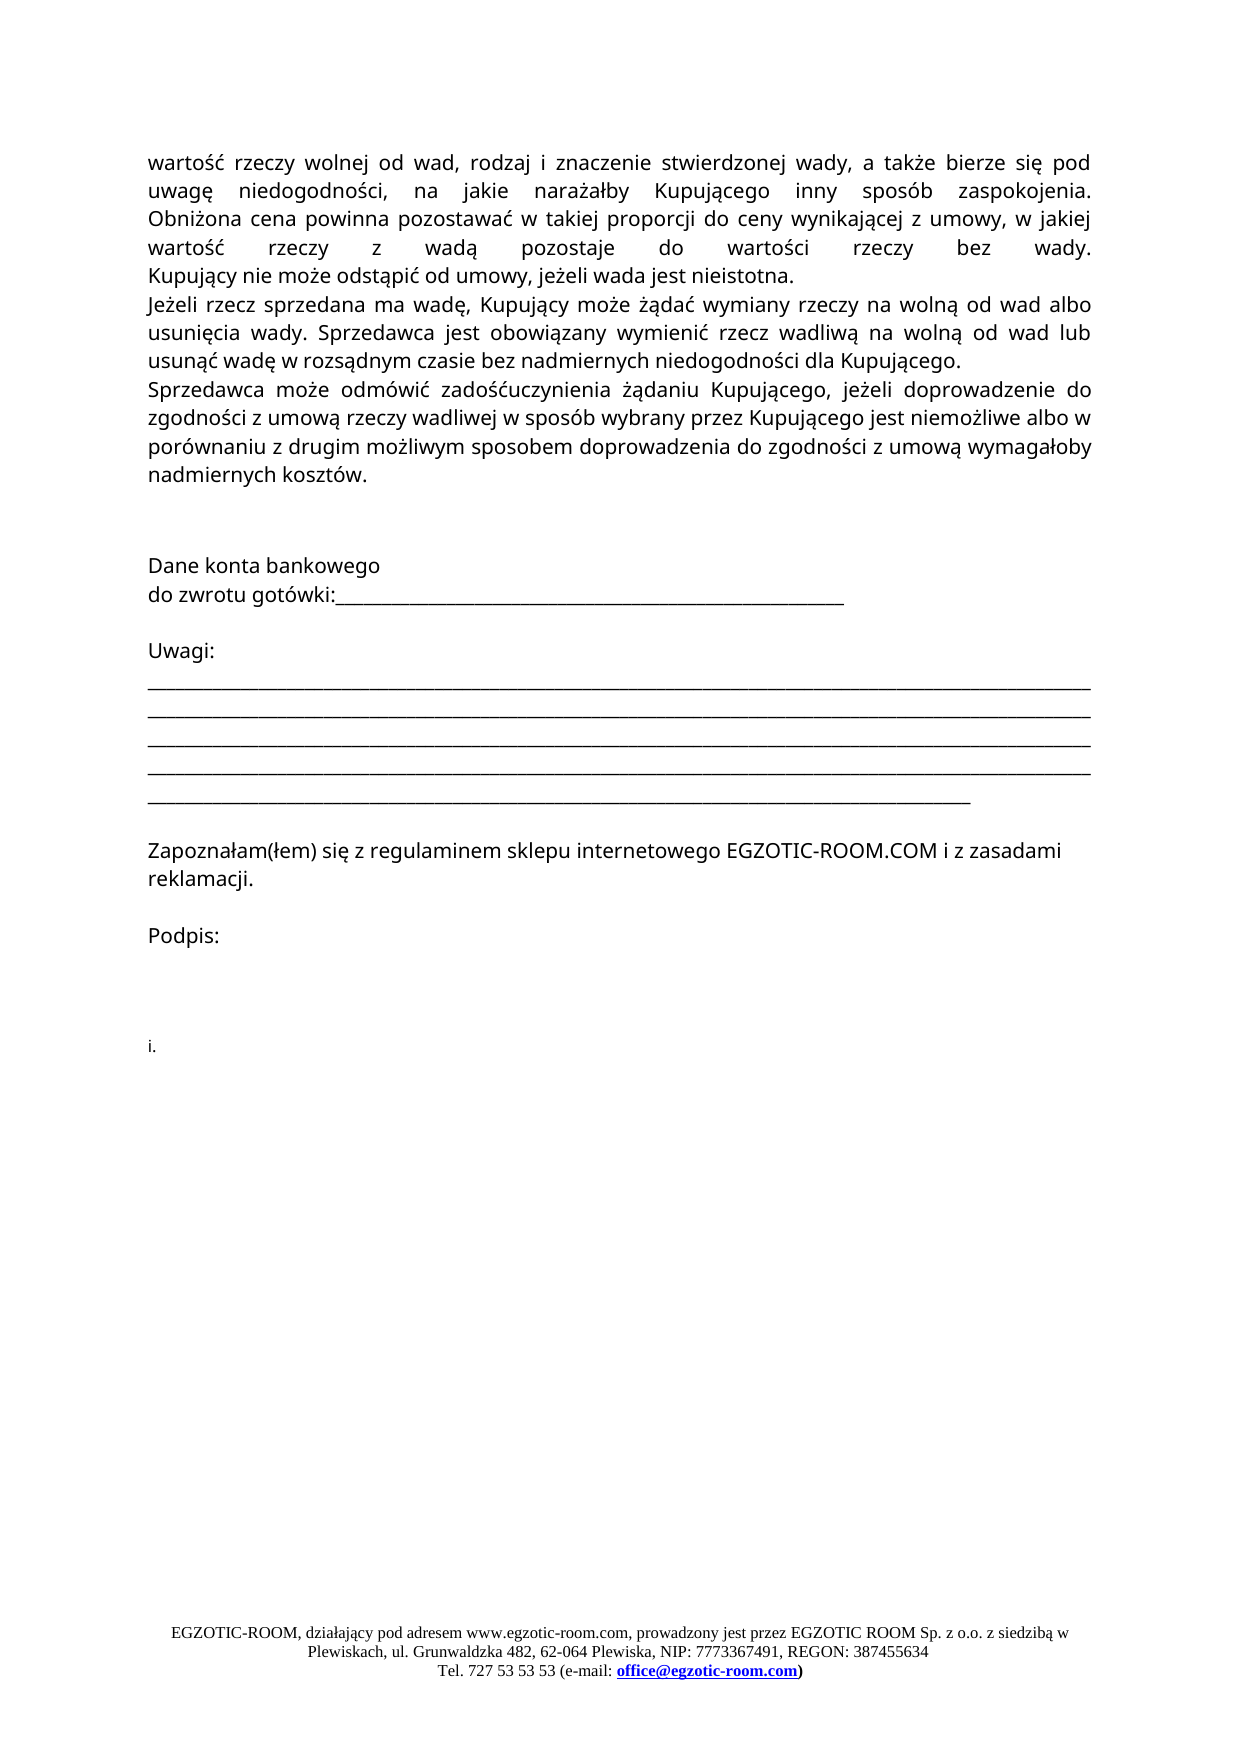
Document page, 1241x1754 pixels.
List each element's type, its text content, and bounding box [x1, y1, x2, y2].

text _________________________________________________________________________________________________________________________________________________________________________________________________________________________________________________________________________________________________________________________________________________________________________________________________________________________________________________________________________________________________________________ [148, 665, 1093, 807]
text Zapoznałam(łem) się z regulaminem sklepu internetowego EGZOTIC-ROOM.COM i z zasadami reklamacji. [148, 836, 1093, 893]
text Sprzedawca może odmówić zadośćuczynienia żądaniu Kupującego, jeżeli doprowadzenie do zgodności z umową rzeczy wadliwej w sposób wybrany przez Kupującego jest niemożliwe albo w porównaniu z drugim możliwym sposobem doprowadzenia do zgodności z umową wymagałoby nadmiernych kosztów. [148, 375, 1093, 489]
text Podpis: [148, 921, 1093, 949]
text wartość rzeczy wolnej od wad, rodzaj i znaczenie stwierdzonej wady, a także bierze się pod uwagę niedogodności, na jakie narażałby Kupującego inny sposób zaspokojenia. Obniżona cena powinna pozostawać w takiej proporcji do ceny wynikającej z umowy, w jakiej wartość rzeczy z wadą pozostaje do wartości rzeczy bez wady. Kupujący nie może odstąpić od umowy, jeżeli wada jest nieistotna. [148, 148, 1093, 290]
text Jeżeli rzecz sprzedana ma wadę, Kupujący może żądać wymiany rzeczy na wolną od wad albo usunięcia wady. Sprzedawca jest obowiązany wymienić rzecz wadliwą na wolną od wad lub usunąć wadę w rozsądnym czasie bez nadmiernych niedogodności dla Kupującego. [148, 290, 1093, 375]
text Dane konta bankowego do zwrotu gotówki:_______________________________________________________ [148, 551, 1093, 608]
text Uwagi: [148, 637, 1093, 665]
text i. [148, 1035, 1093, 1057]
